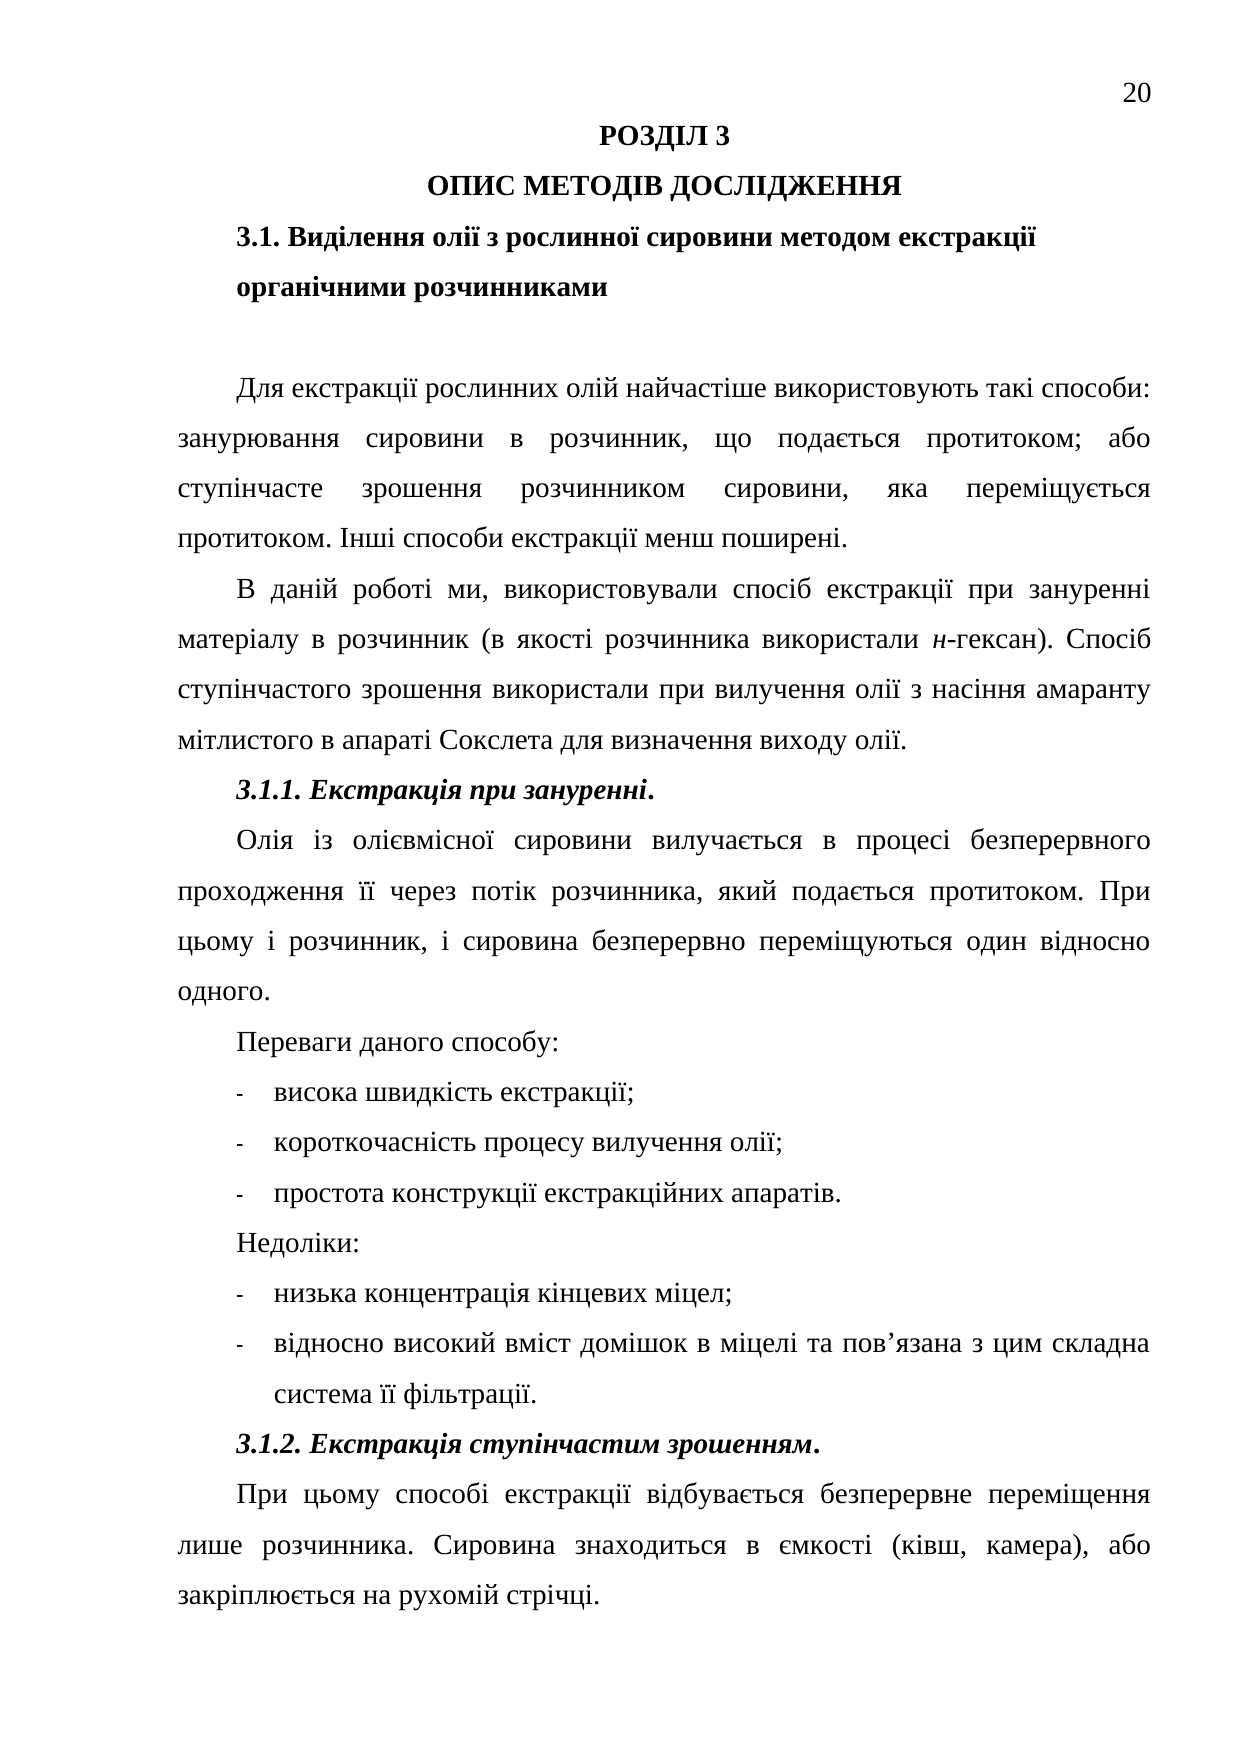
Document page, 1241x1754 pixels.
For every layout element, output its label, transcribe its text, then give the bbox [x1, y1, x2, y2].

text При цьому способі екстракції відбувається безперервне переміщення лише розчинника. Сировина знаходиться в ємкості (ківш, камера), або закріплюється на рухомій стрічці. [177, 1477, 1152, 1611]
text 3.1.1. Екстракція при зануренні. [177, 772, 1152, 806]
text Переваги даного способу: [177, 1024, 1152, 1057]
text РОЗДІЛ 3 [177, 118, 1152, 152]
list простота конструкції екстракційних апаратів. [236, 1175, 1152, 1208]
list висока швидкість екстракції; [236, 1074, 1152, 1108]
text Для екстракції рослинних олій найчастіше використовують такі способи: занурювання сировини в розчинник, що подається протитоком; або ступінчасте зрошення розчинником сировини, яка переміщується протитоком. Інші способи екстракції менш поширені. [177, 370, 1152, 554]
text 3.1. Виділення олії з рослинної сировини методом екстракції органічними розчинниками [236, 219, 1152, 303]
text 3.1.2. Екстракція ступінчастим зрошенням. [177, 1426, 1152, 1460]
text Олія із олієвмісної сировини вилучається в процесі безперервного проходження її через потік розчинника, який подається протитоком. При цьому і розчинник, і сировина безперервно переміщуються один відносно одного. [177, 822, 1152, 1007]
list короткочасність процесу вилучення олії; [236, 1124, 1152, 1158]
text В даній роботі ми, використовували спосіб екстракції при зануренні матеріалу в розчинник (в якості розчинника використали н‑гексан). Спосіб ступінчастого зрошення використали при вилучення олії з насіння амаранту мітлистого в апараті Сокслета для визначення виходу олії. [177, 571, 1152, 755]
list низька концентрація кінцевих міцел; [236, 1275, 1152, 1309]
text ОПИС МЕТОДІВ ДОСЛІДЖЕННЯ [177, 168, 1152, 202]
list відносно високий вміст домішок в міцелі та пов’язана з цим складна система її фільтрації. [236, 1326, 1152, 1409]
text Недоліки: [177, 1225, 1152, 1258]
